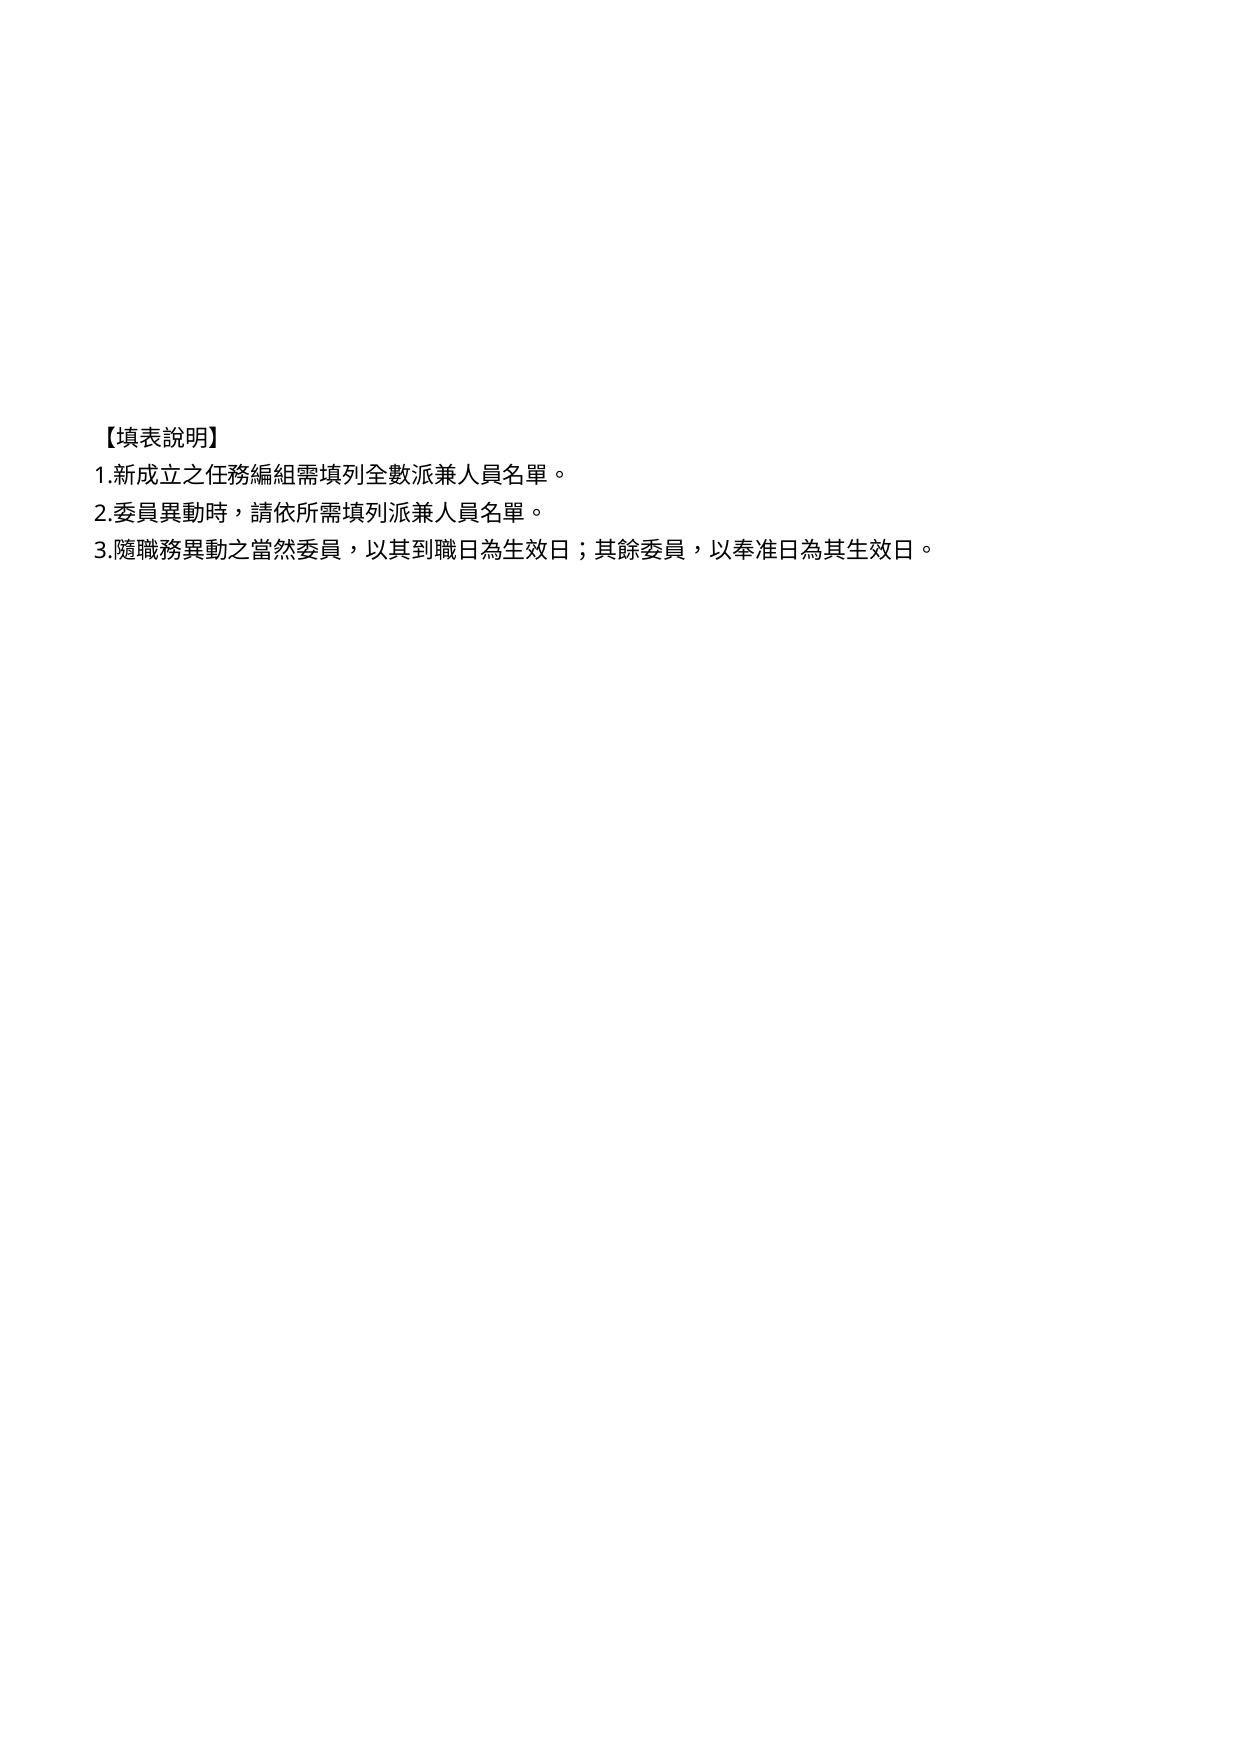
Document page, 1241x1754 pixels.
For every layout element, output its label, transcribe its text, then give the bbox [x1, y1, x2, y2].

text 1.新成立之任務編組需填列全數派兼人員名單。 [94, 455, 1144, 492]
text 3.隨職務異動之當然委員，以其到職日為生效日；其餘委員，以奉准日為其生效日。 [94, 530, 1144, 567]
text 2.委員異動時，請依所需填列派兼人員名單。 [94, 492, 1144, 530]
text 【填表說明】 [94, 417, 1144, 455]
